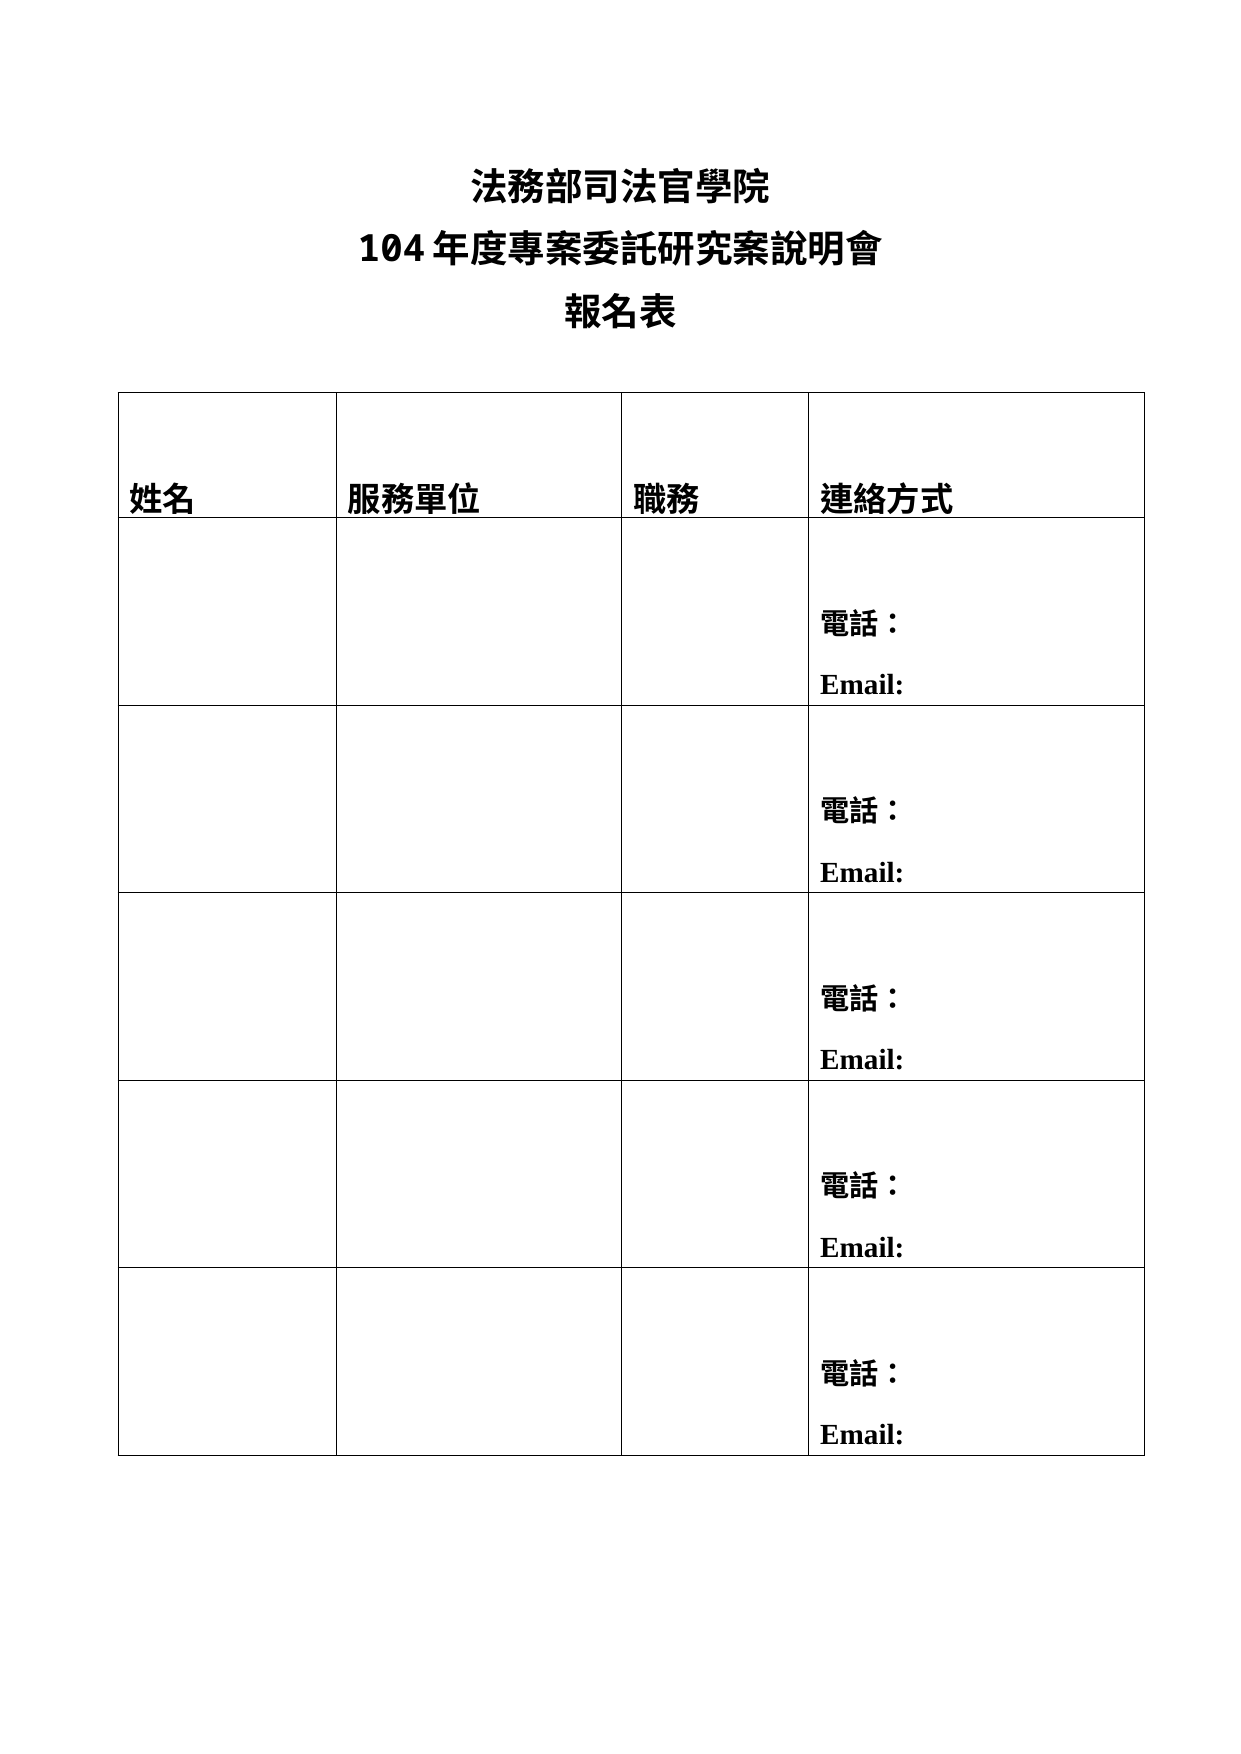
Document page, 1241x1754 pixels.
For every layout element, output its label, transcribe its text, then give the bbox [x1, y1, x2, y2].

table_cell 電話： Email: [809, 893, 1144, 1080]
table_cell [337, 706, 621, 892]
table_cell [119, 706, 336, 892]
table_cell [119, 893, 336, 1080]
table_cell [622, 893, 808, 1080]
text 報名表 [118, 267, 1122, 330]
table_cell [119, 1081, 336, 1267]
table_header 職務 [622, 393, 808, 517]
table_cell [622, 706, 808, 892]
table_cell [622, 518, 808, 705]
table_header 連絡方式 [809, 393, 1144, 517]
table_header 姓名 [119, 393, 336, 517]
table_cell [622, 1081, 808, 1267]
text 104年度專案委託研究案說明會 [118, 205, 1122, 267]
table_header 服務單位 [337, 393, 621, 517]
table_cell [119, 1268, 336, 1455]
text 法務部司法官學院 [118, 142, 1122, 205]
table_cell [337, 1268, 621, 1455]
table_cell 電話： Email: [809, 706, 1144, 892]
table_cell [337, 893, 621, 1080]
table_cell 電話： Email: [809, 1268, 1144, 1455]
table_cell [119, 518, 336, 705]
table_cell 電話： Email: [809, 518, 1144, 705]
table_cell [337, 518, 621, 705]
table_cell [622, 1268, 808, 1455]
table_cell [337, 1081, 621, 1267]
table_cell 電話： Email: [809, 1081, 1144, 1267]
